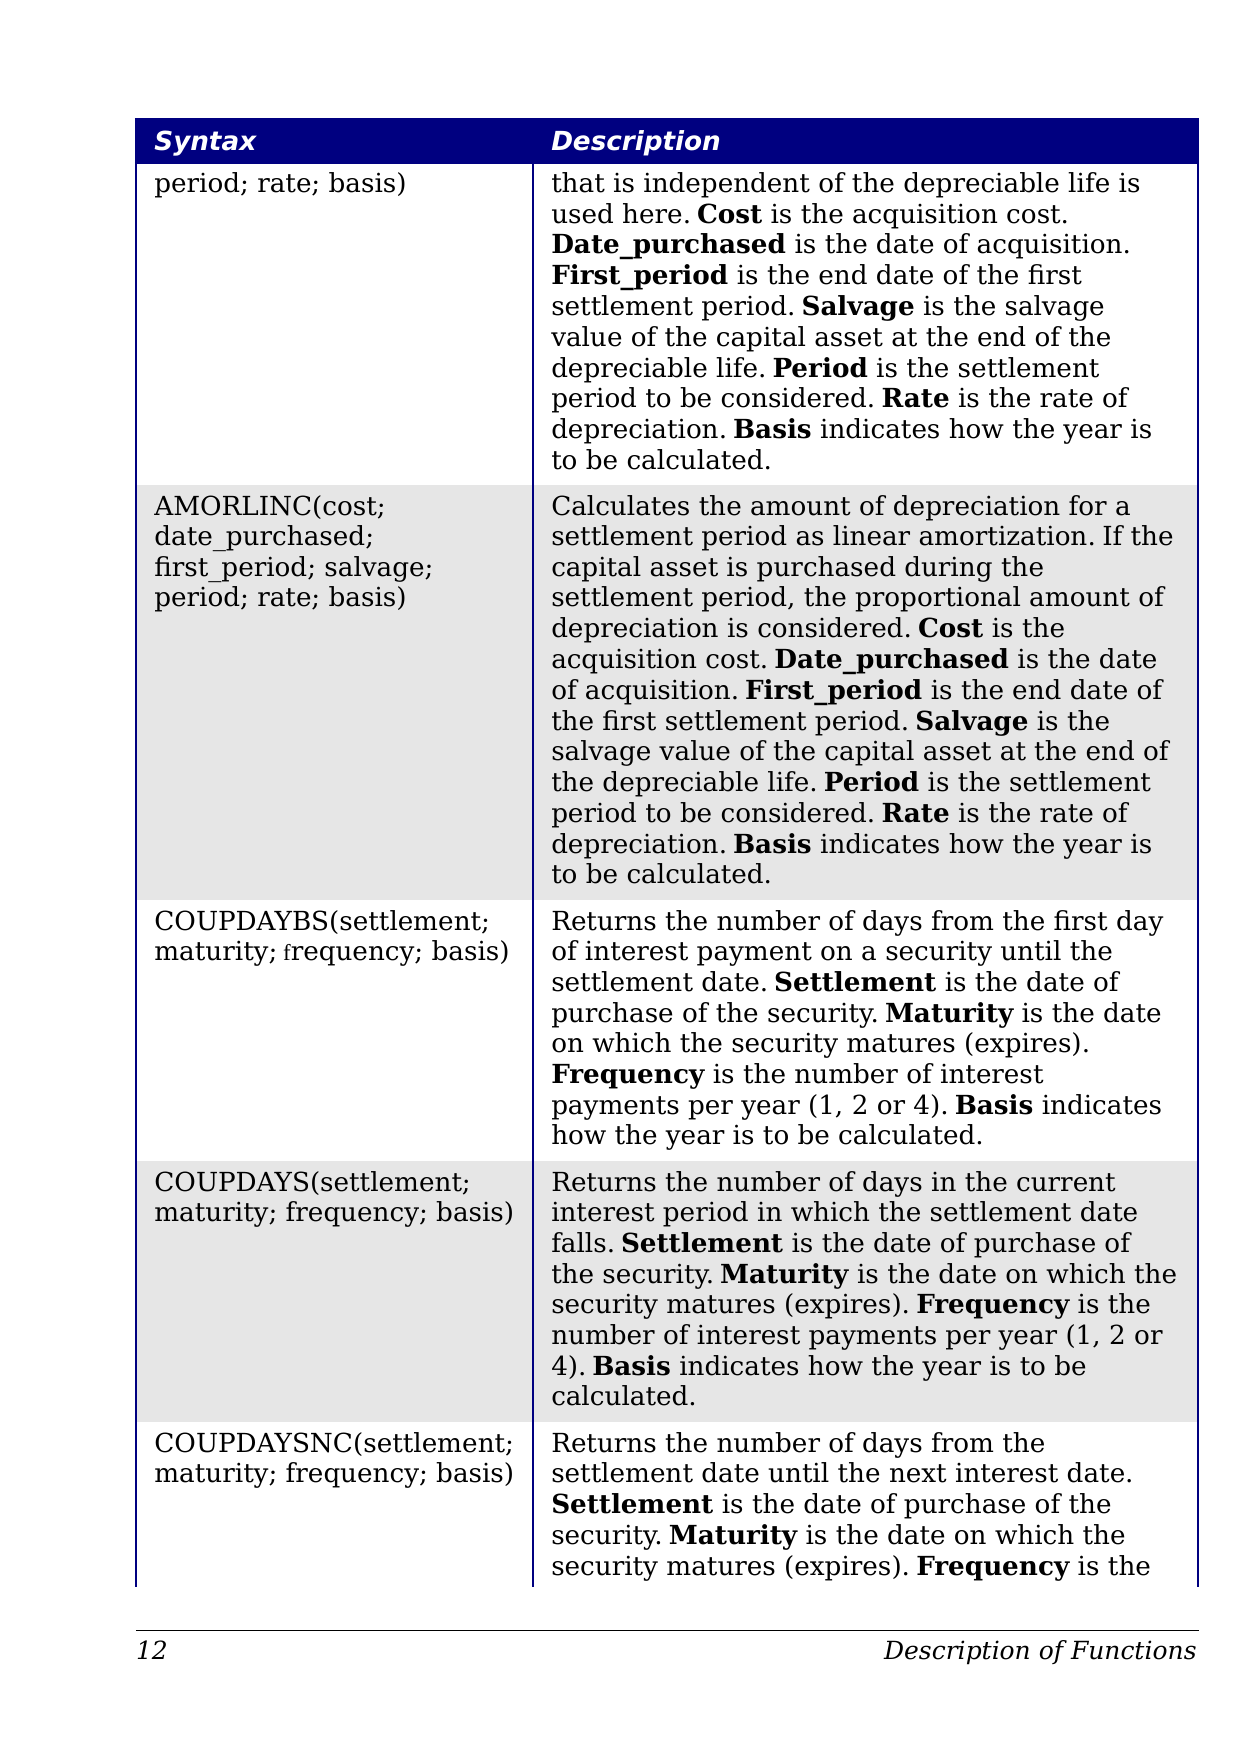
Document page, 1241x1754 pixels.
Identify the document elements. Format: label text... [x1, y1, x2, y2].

table_cell Returns the number of days in the current interest period in which the settlement date falls. Settlement is the date of purchase of the security. Maturity is the date on which the security matures (expires). Frequency is the number of interest payments per year (1, 2 or 4). Basis indicates how the year is to be calculated. [534, 1161, 1197, 1422]
table_header Syntax [137, 120, 532, 162]
table_cell COUPDAYS(settlement; maturity; frequency; basis) [137, 1161, 532, 1422]
table_cell Returns the number of days from the first day of interest payment on a security until the settlement date. Settlement is the date of purchase of the security. Maturity is the date on which the security matures (expires). Frequency is the number of interest payments per year (1, 2 or 4). Basis indicates how the year is to be calculated. [534, 900, 1197, 1161]
table_cell AMORLINC(cost; date_purchased; first_period; salvage; period; rate; basis) [137, 485, 532, 900]
table_cell COUPDAYBS(settlement; maturity; frequency; basis) [137, 900, 532, 1161]
table_cell Calculates the amount of depreciation for a settlement period as linear amortization. If the capital asset is purchased during the settlement period, the proportional amount of depreciation is considered. Cost is the acquisition cost. Date_purchased is the date of acquisition. First_period is the end date of the first settlement period. Salvage is the salvage value of the capital asset at the end of the depreciable life. Period is the settlement period to be considered. Rate is the rate of depreciation. Basis indicates how the year is to be calculated. [534, 485, 1197, 900]
table_cell COUPDAYSNC(settlement; maturity; frequency; basis) [137, 1422, 532, 1587]
table_header Description [534, 120, 1197, 162]
table_cell Returns the number of days from the settlement date until the next interest date. Settlement is the date of purchase of the security. Maturity is the date on which the security matures (expires). Frequency is the [534, 1422, 1197, 1587]
table_cell that is independent of the depreciable life is used here. Cost is the acquisition cost. Date_purchased is the date of acquisition. First_period is the end date of the first settlement period. Salvage is the salvage value of the capital asset at the end of the depreciable life. Period is the settlement period to be considered. Rate is the rate of depreciation. Basis indicates how the year is to be calculated. [534, 164, 1197, 485]
table_cell period; rate; basis) [137, 164, 532, 485]
